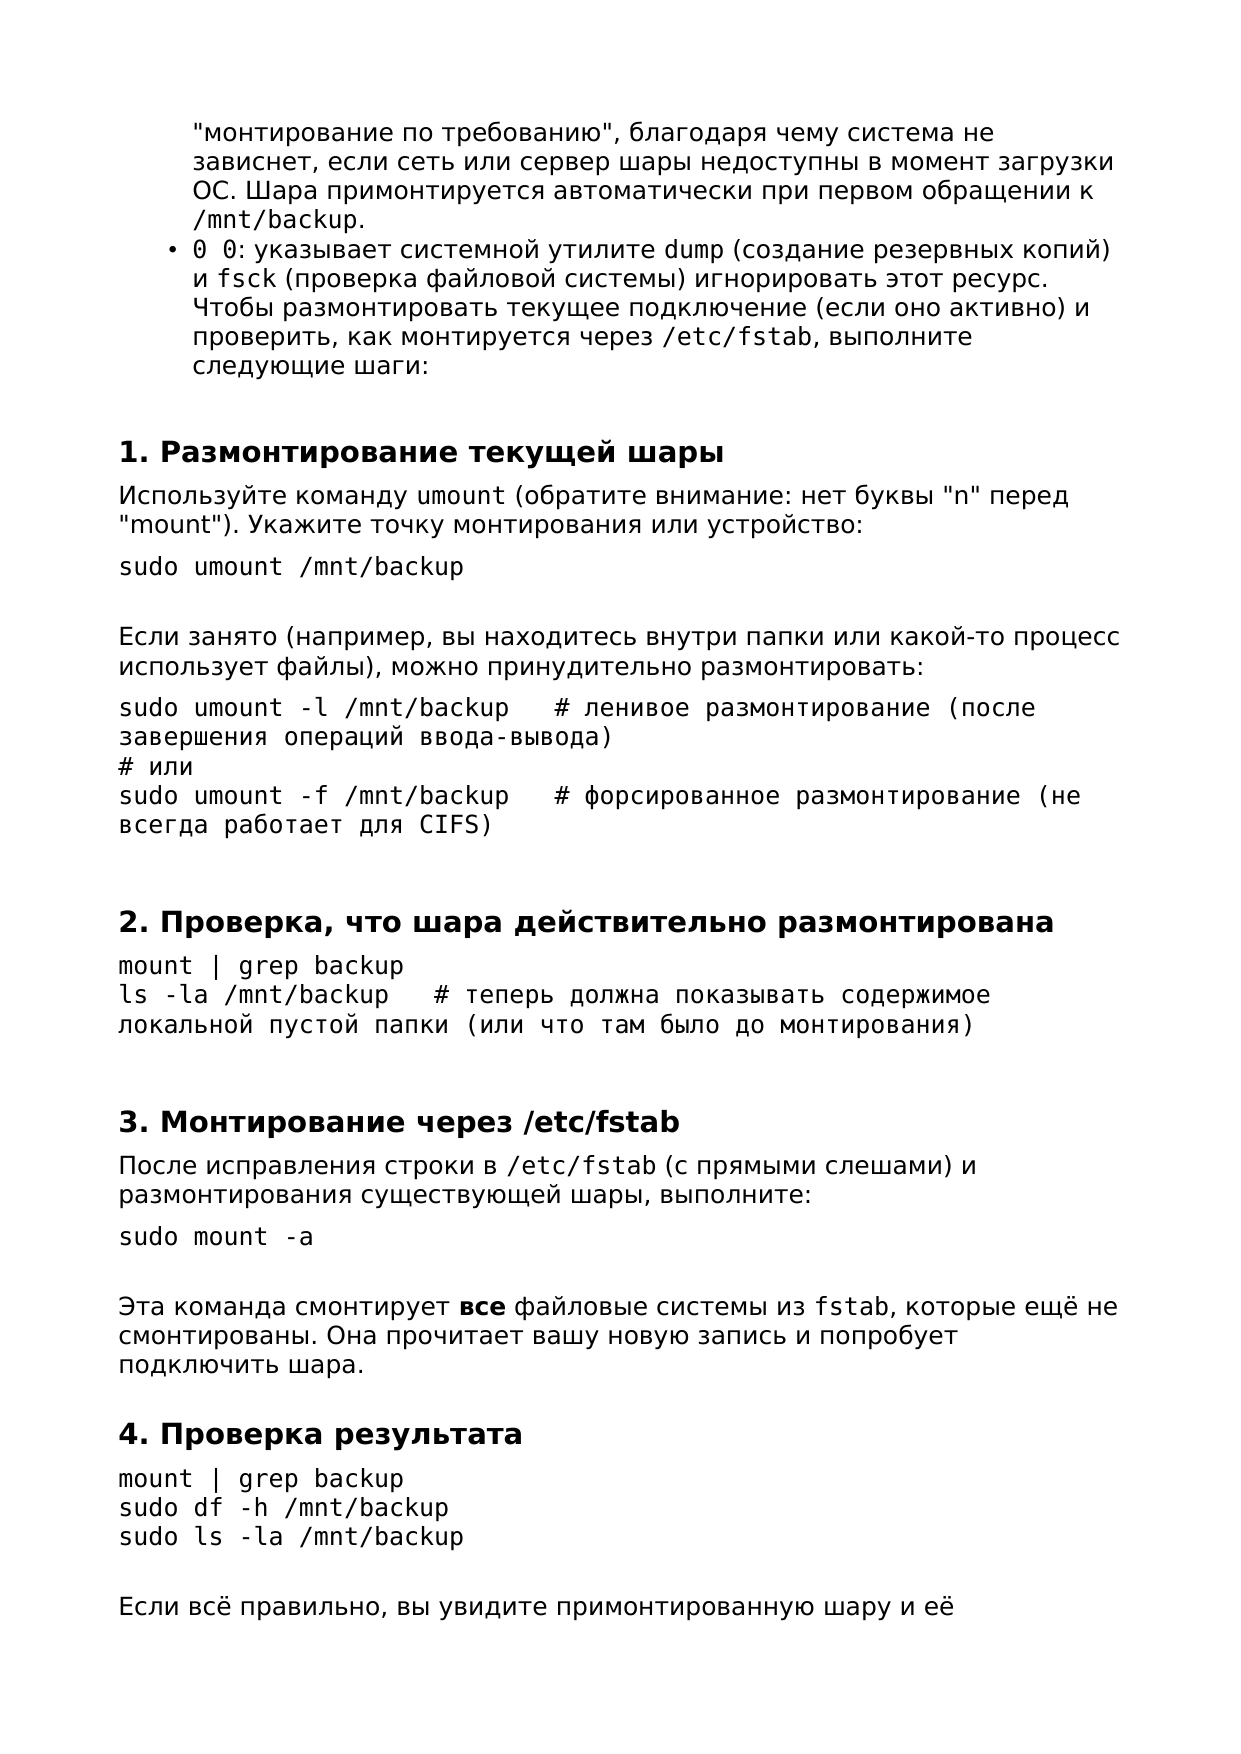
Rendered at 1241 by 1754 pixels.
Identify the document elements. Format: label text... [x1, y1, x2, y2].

subtitle 2. Проверка, что шара действительно размонтирована [118, 905, 1122, 939]
text После исправления строки в /etc/fstab (с прямыми слешами) и размонтирования существующей шары, выполните: [118, 1151, 1122, 1210]
text Если всё правильно, вы увидите примонтированную шару и её [118, 1592, 1122, 1621]
text sudo umount /mnt/backup [118, 552, 1122, 611]
text Эта команда смонтирует все файловые системы из fstab, которые ещё не смонтированы. Она прочитает вашу новую запись и попробует подключить шара. [118, 1292, 1122, 1380]
text mount | grep backup sudo df -h /mnt/backup sudo ls -la /mnt/backup [118, 1464, 1122, 1581]
list 0 0: указывает системной утилите dump (создание резервных копий) и fsck (проверка файловой системы) игнорировать этот ресурс. Чтобы размонтировать текущее подключение (если оно активно) и проверить, как монтируется через /etc/fstab, выполните следующие шаги: [177, 235, 1122, 381]
subtitle 4. Проверка результата [118, 1417, 1122, 1451]
text Если занято (например, вы находитесь внутри папки или какой-то процесс использует файлы), можно принудительно размонтировать: [118, 622, 1122, 681]
text sudo mount -a [118, 1222, 1122, 1281]
subtitle 3. Монтирование через /etc/fstab [118, 1105, 1122, 1139]
text sudo umount -l /mnt/backup # ленивое размонтирование (после завершения операций ввода-вывода) # или sudo umount -f /mnt/backup # форсированное размонтирование (не всегда работает для CIFS) [118, 693, 1122, 868]
subtitle 1. Размонтирование текущей шары [118, 435, 1122, 469]
text Используйте команду umount (обратите внимание: нет буквы "n" перед "mount"). Укажите точку монтирования или устройство: [118, 482, 1122, 540]
list "монтирование по требованию", благодаря чему система не зависнет, если сеть или сервер шары недоступны в момент загрузки ОС. Шара примонтируется автоматически при первом обращении к /mnt/backup. [177, 118, 1122, 235]
text mount | grep backup ls -la /mnt/backup # теперь должна показывать содержимое локальной пустой папки (или что там было до монтирования) [118, 952, 1122, 1068]
